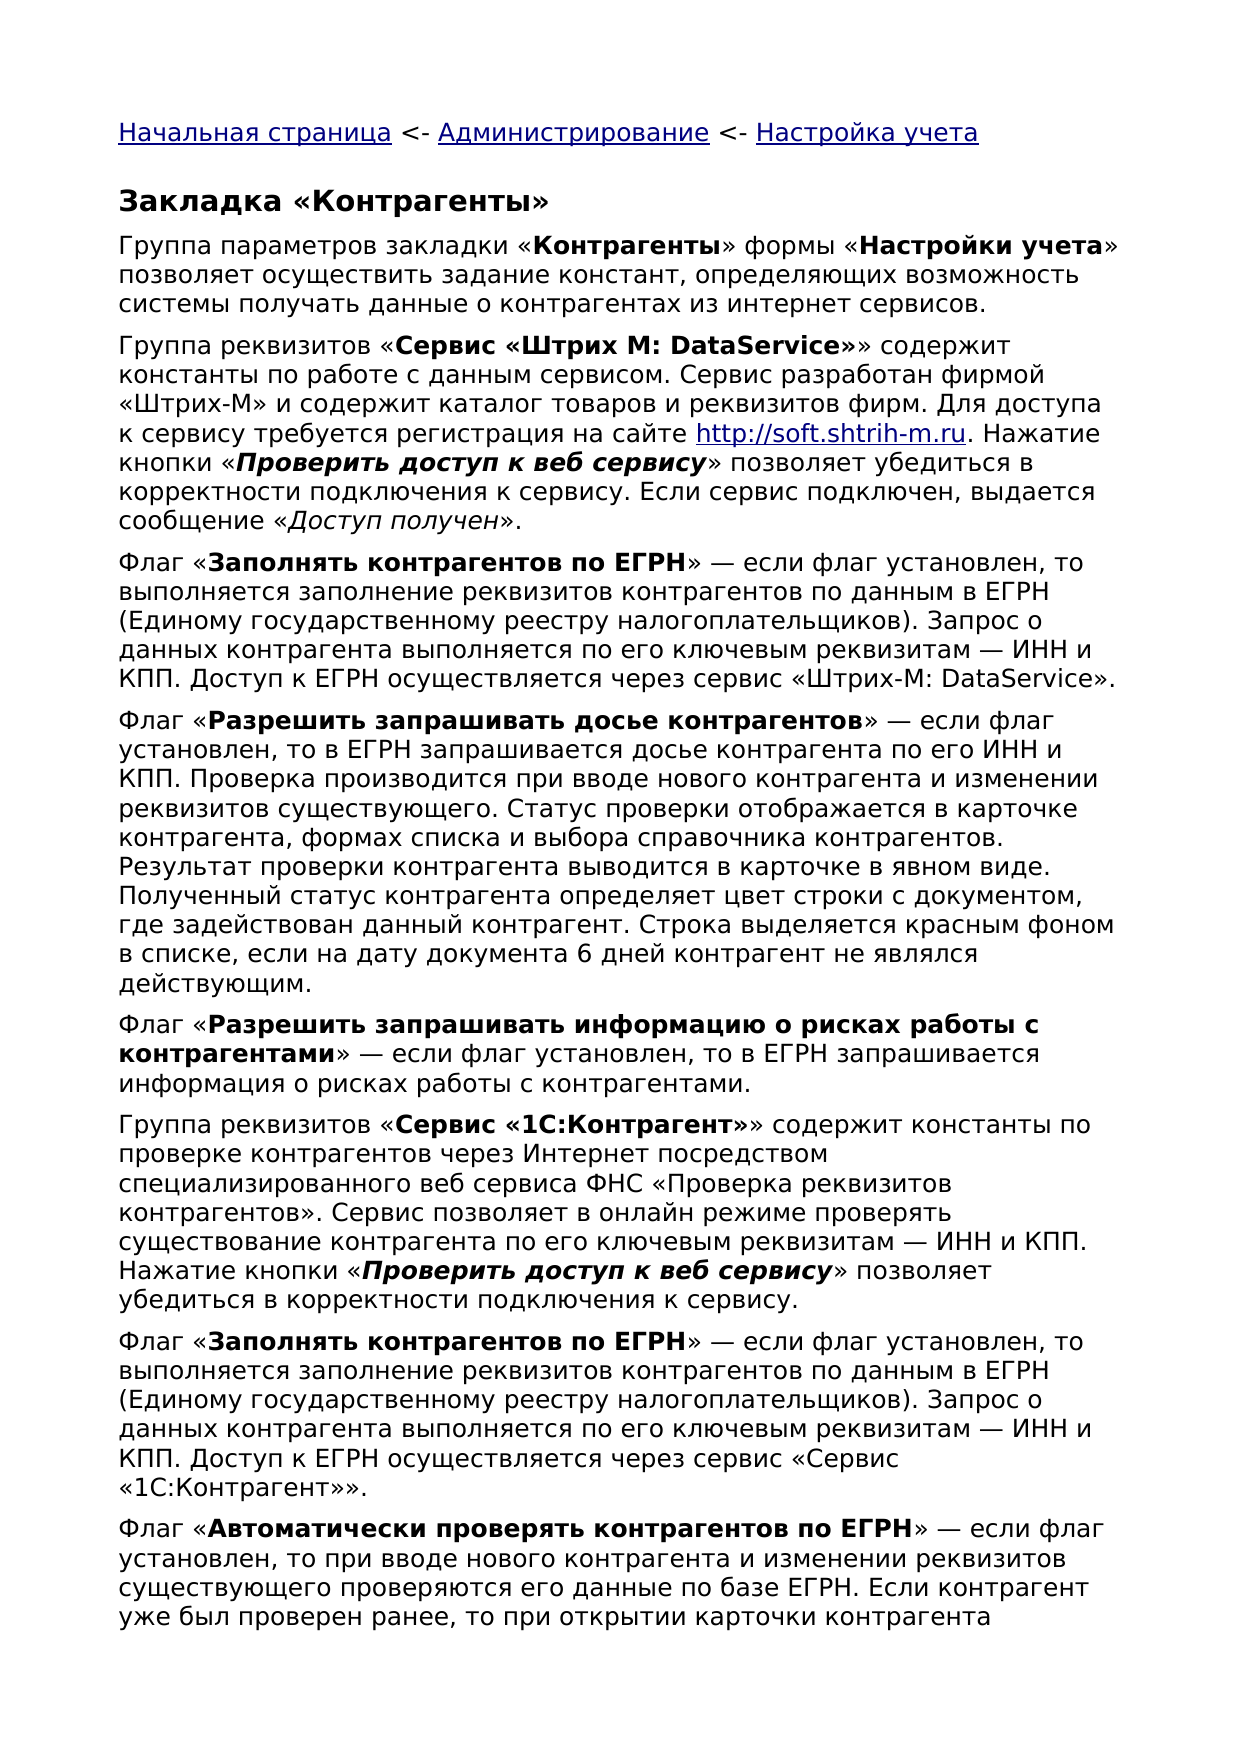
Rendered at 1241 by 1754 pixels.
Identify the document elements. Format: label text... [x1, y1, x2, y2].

subtitle Закладка «Контрагенты» [118, 185, 1122, 219]
text Флаг «Автоматически проверять контрагентов по ЕГРН» — если флаг установлен, то при вводе нового контрагента и изменении реквизитов существующего проверяются его данные по базе ЕГРН. Если контрагент уже был проверен ранее, то при открытии карточки контрагента [118, 1514, 1122, 1631]
text Флаг «Заполнять контрагентов по ЕГРН» — если флаг установлен, то выполняется заполнение реквизитов контрагентов по данным в ЕГРН (Единому государственному реестру налогоплательщиков). Запрос о данных контрагента выполняется по его ключевым реквизитам — ИНН и КПП. Доступ к ЕГРН осуществляется через сервис «Штрих-М: DataService». [118, 548, 1122, 694]
text Группа параметров закладки «Контрагенты» формы «Настройки учета» позволяет осуществить задание констант, определяющих возможность системы получать данные о контрагентах из интернет сервисов. [118, 231, 1122, 319]
text Группа реквизитов «Сервис «Штрих М: DataService»» содержит константы по работе с данным сервисом. Сервис разработан фирмой «Штрих-М» и содержит каталог товаров и реквизитов фирм. Для доступа к сервису требуется регистрация на сайте http://soft.shtrih-m.ru. Нажатие кнопки «Проверить доступ к веб сервису» позволяет убедиться в корректности подключения к сервису. Если сервис подключен, выдается сообщение «Доступ получен». [118, 331, 1122, 535]
text Флаг «Заполнять контрагентов по ЕГРН» — если флаг установлен, то выполняется заполнение реквизитов контрагентов по данным в ЕГРН (Единому государственному реестру налогоплательщиков). Запрос о данных контрагента выполняется по его ключевым реквизитам — ИНН и КПП. Доступ к ЕГРН осуществляется через сервис «Сервис «1C:Контрагент»». [118, 1327, 1122, 1502]
text Флаг «Разрешить запрашивать информацию о рисках работы с контрагентами» — если флаг установлен, то в ЕГРН запрашивается информация о рисках работы с контрагентами. [118, 1010, 1122, 1098]
text Начальная страница <- Администрирование <- Настройка учета [118, 118, 1122, 147]
text Группа реквизитов «Сервис «1C:Контрагент»» содержит константы по проверке контрагентов через Интернет посредством специализированного веб сервиса ФНС «Проверка реквизитов контрагентов». Сервис позволяет в онлайн режиме проверять существование контрагента по его ключевым реквизитам — ИНН и КПП. Нажатие кнопки «Проверить доступ к веб сервису» позволяет убедиться в корректности подключения к сервису. [118, 1110, 1122, 1314]
text Флаг «Разрешить запрашивать досье контрагентов» — если флаг установлен, то в ЕГРН запрашивается досье контрагента по его ИНН и КПП. Проверка производится при вводе нового контрагента и изменении реквизитов существующего. Статус проверки отображается в карточке контрагента, формах списка и выбора справочника контрагентов. Результат проверки контрагента выводится в карточке в явном виде. Полученный статус контрагента определяет цвет строки с документом, где задействован данный контрагент. Строка выделяется красным фоном в списке, если на дату документа 6 дней контрагент не являлся действующим. [118, 706, 1122, 998]
